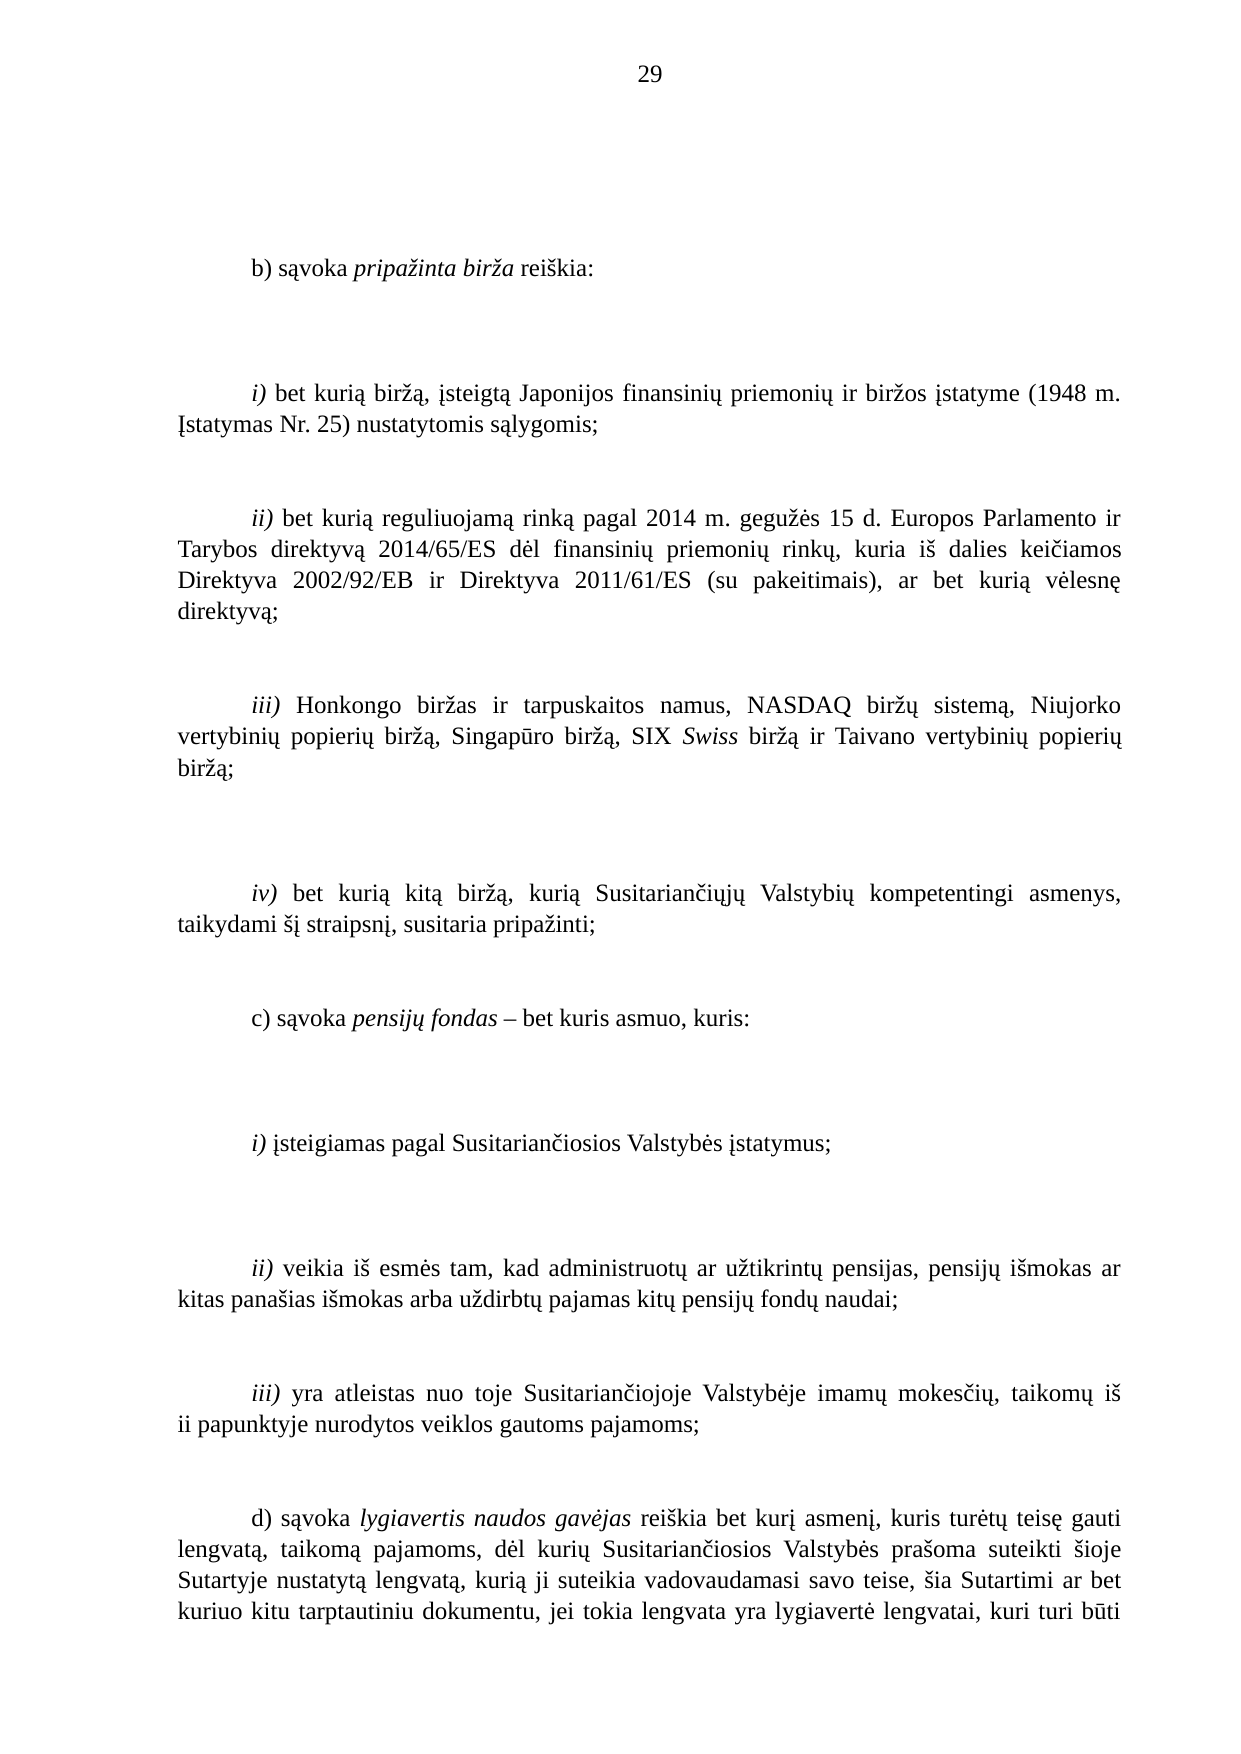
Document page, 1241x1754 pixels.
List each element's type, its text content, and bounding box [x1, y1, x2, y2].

text iii) yra atleistas nuo toje Susitariančiojoje Valstybėje imamų mokesčių, taikomų iš ii papunktyje nurodytos veiklos gautoms pajamoms; [177, 1375, 1122, 1438]
text ii) veikia iš esmės tam, kad administruotų ar užtikrintų pensijas, pensijų išmokas ar kitas panašias išmokas arba uždirbtų pajamas kitų pensijų fondų naudai; [177, 1250, 1122, 1313]
text d) sąvoka lygiavertis naudos gavėjas reiškia bet kurį asmenį, kuris turėtų teisę gauti lengvatą, taikomą pajamoms, dėl kurių Susitariančiosios Valstybės prašoma suteikti šioje Sutartyje nustatytą lengvatą, kurią ji suteikia vadovaudamasi savo teise, šia Sutartimi ar bet kuriuo kitu tarptautiniu dokumentu, jei tokia lengvata yra lygiavertė lengvatai, kuri turi būti [177, 1500, 1122, 1625]
text ii) bet kurią reguliuojamą rinką pagal 2014 m. gegužės 15 d. Europos Parlamento ir Tarybos direktyvą 2014/65/ES dėl finansinių priemonių rinkų, kuria iš dalies keičiamos Direktyva 2002/92/EB ir Direktyva 2011/61/ES (su pakeitimais), ar bet kurią vėlesnę direktyvą; [177, 500, 1122, 625]
text b) sąvoka pripažinta birža reiškia: [177, 250, 1122, 281]
text i) bet kurią biržą, įsteigtą Japonijos finansinių priemonių ir biržos įstatyme (1948 m. Įstatymas Nr. 25) nustatytomis sąlygomis; [177, 375, 1122, 438]
text iv) bet kurią kitą biržą, kurią Susitariančiųjų Valstybių kompetentingi asmenys, taikydami šį straipsnį, susitaria pripažinti; [177, 875, 1122, 938]
text i) įsteigiamas pagal Susitariančiosios Valstybės įstatymus; [177, 1125, 1122, 1156]
text iii) Honkongo biržas ir tarpuskaitos namus, NASDAQ biržų sistemą, Niujorko vertybinių popierių biržą, Singapūro biržą, SIX Swiss biržą ir Taivano vertybinių popierių biržą; [177, 688, 1122, 781]
text c) sąvoka pensijų fondas – bet kuris asmuo, kuris: [177, 1000, 1122, 1031]
